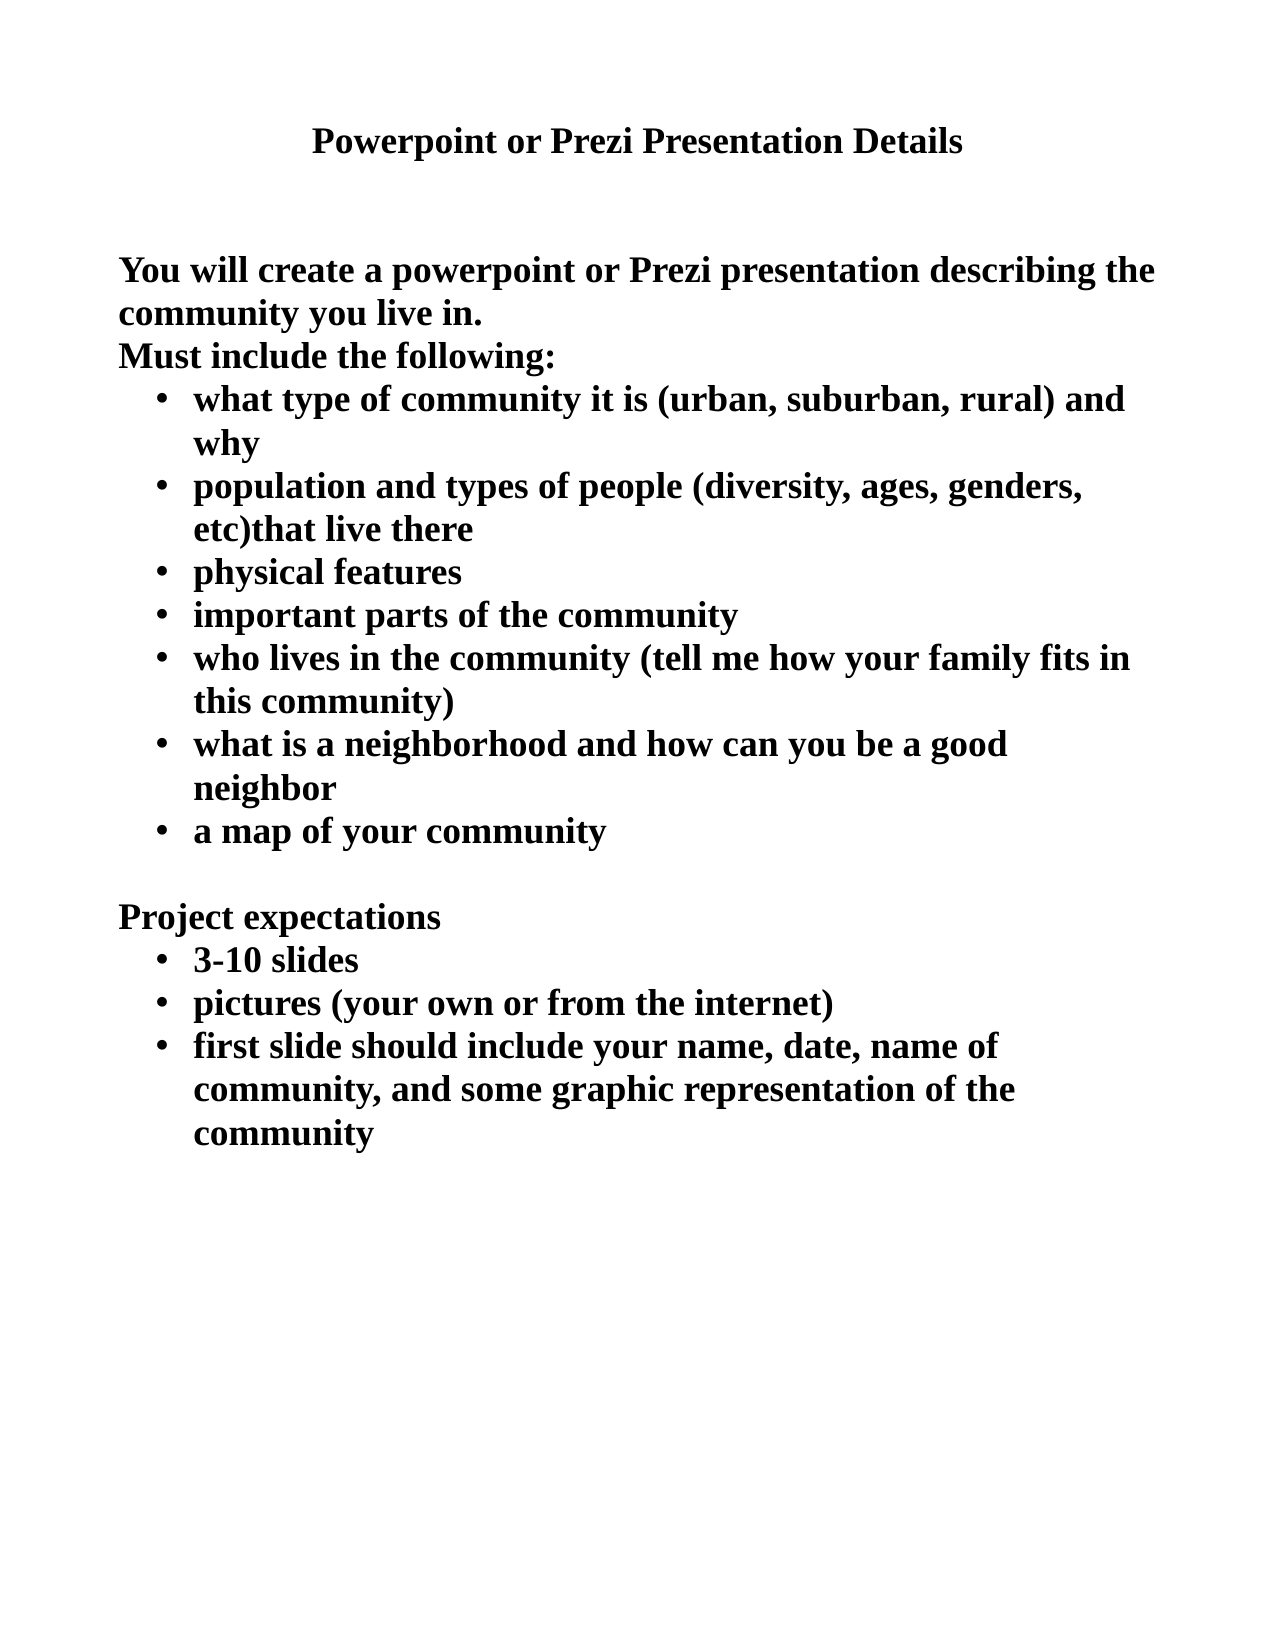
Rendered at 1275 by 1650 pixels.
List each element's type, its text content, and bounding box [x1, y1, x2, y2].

list population and types of people (diversity, ages, genders, etc)that live there [156, 463, 1157, 549]
text Must include the following: [118, 334, 1157, 377]
text Powerpoint or Prezi Presentation Details [118, 118, 1157, 161]
text Project expectations [118, 894, 1157, 937]
list what type of community it is (urban, suburban, rural) and why [156, 377, 1157, 463]
list 3-10 slides [156, 937, 1157, 981]
list a map of your community [156, 808, 1157, 851]
list pictures (your own or from the internet) [156, 981, 1157, 1024]
list who lives in the community (tell me how your family fits in this community) [156, 636, 1157, 722]
list important parts of the community [156, 592, 1157, 636]
list what is a neighborhood and how can you be a good neighbor [156, 722, 1157, 808]
text You will create a powerpoint or Prezi presentation describing the community you live in. [118, 247, 1157, 334]
list physical features [156, 549, 1157, 592]
list first slide should include your name, date, name of community, and some graphic representation of the community [156, 1024, 1157, 1153]
